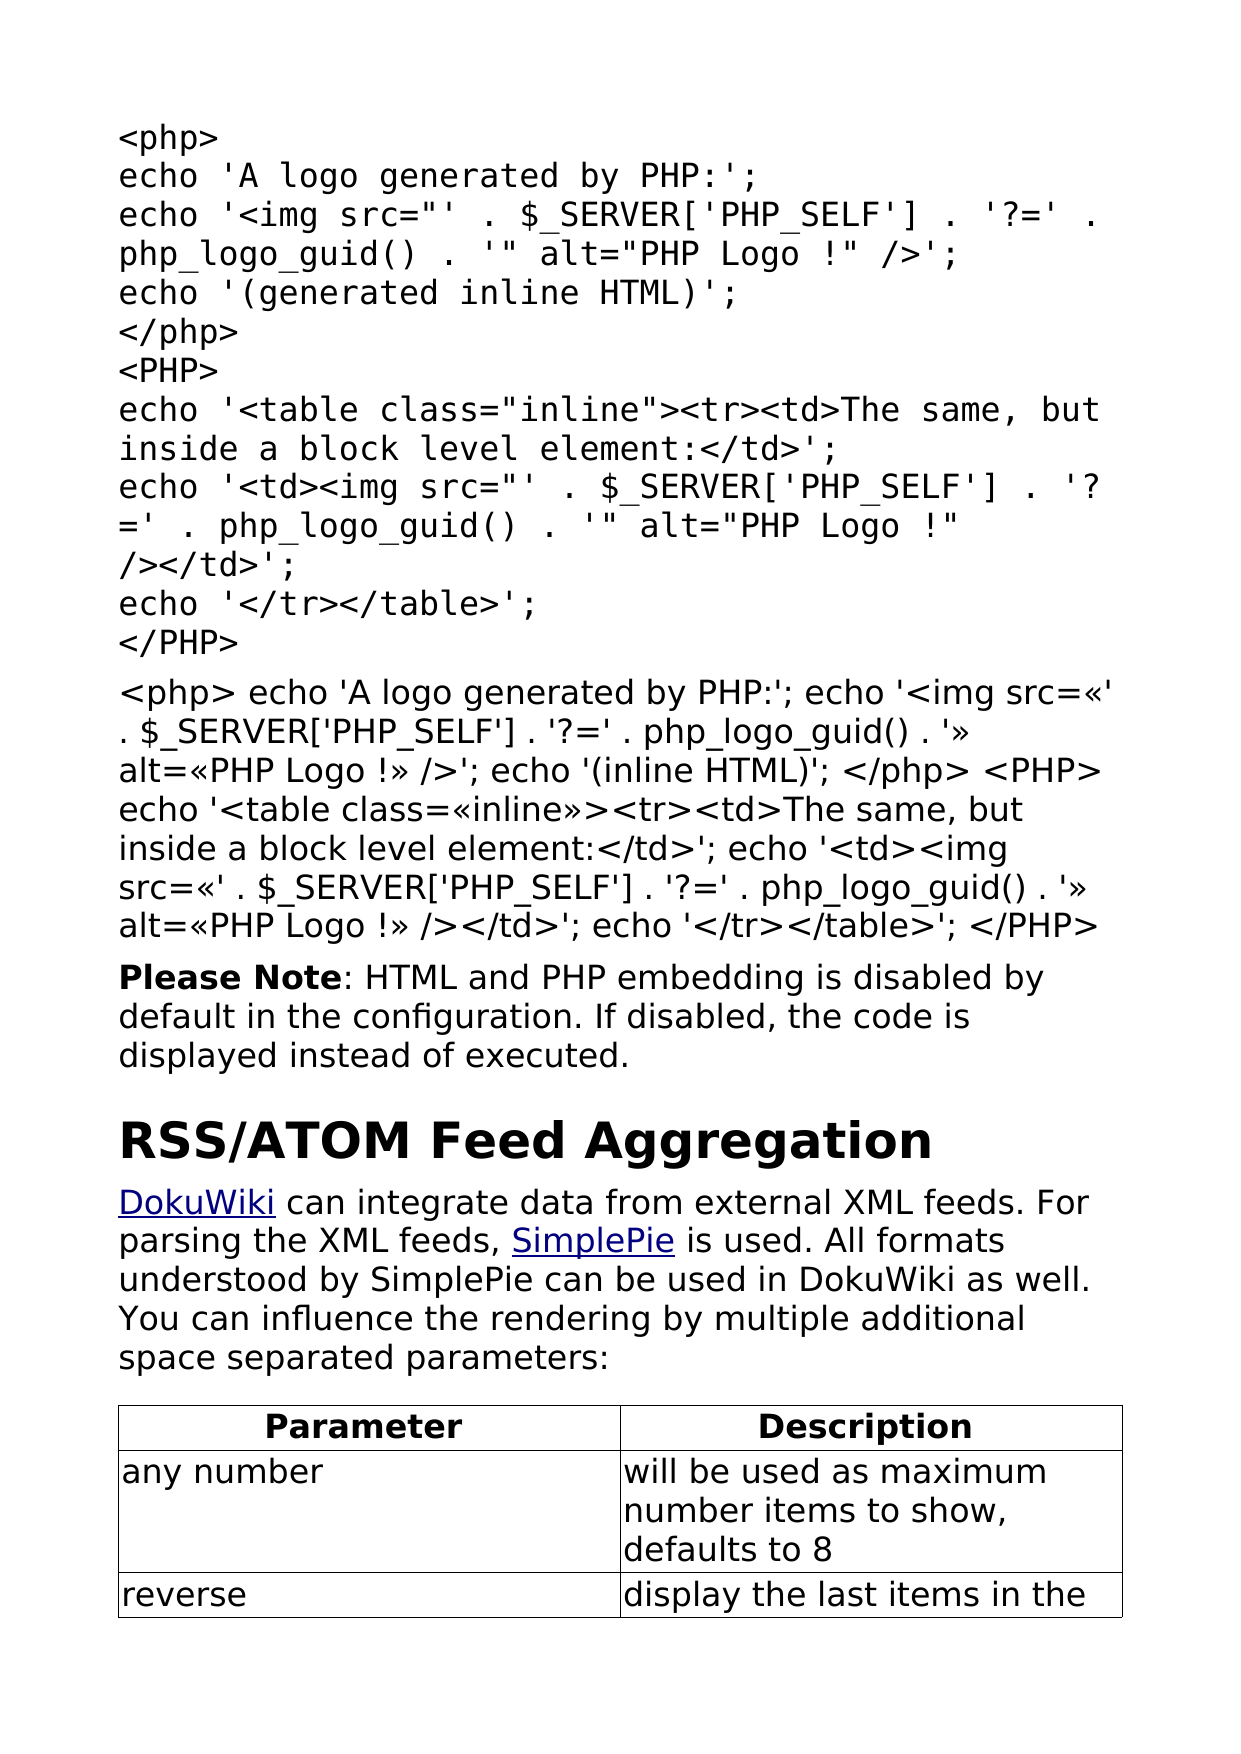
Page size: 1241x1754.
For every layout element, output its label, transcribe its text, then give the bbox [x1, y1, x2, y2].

table_cell reverse [119, 1573, 620, 1617]
subtitle RSS/ATOM Feed Aggregation [118, 1112, 1122, 1171]
table_header Description [621, 1406, 1122, 1449]
text <php> echo 'A logo generated by PHP:'; echo '<img src="' . $_SERVER['PHP_SELF'] . '?=' . php_logo_guid() . '" alt="PHP Logo !" />'; echo '(generated inline HTML)'; </php> <PHP> echo '<table class="inline"><tr><td>The same, but inside a block level element:</td>'; echo '<td><img src="' . $_SERVER['PHP_SELF'] . '?=' . php_logo_guid() . '" alt="PHP Logo !" /></td>'; echo '</tr></table>'; </PHP> [118, 118, 1122, 662]
text DokuWiki can integrate data from external XML feeds. For parsing the XML feeds, SimplePie is used. All formats understood by SimplePie can be used in DokuWiki as well. You can influence the rendering by multiple additional space separated parameters: [118, 1183, 1122, 1377]
table_cell display the last items in the [621, 1573, 1122, 1617]
table_header Parameter [119, 1406, 620, 1449]
text Please Note: HTML and PHP embedding is disabled by default in the configuration. If disabled, the code is displayed instead of executed. [118, 958, 1122, 1075]
table_cell any number [119, 1451, 620, 1572]
table_cell will be used as maximum number items to show, defaults to 8 [621, 1451, 1122, 1572]
text <php> echo 'A logo generated by PHP:'; echo '<img src=«' . $_SERVER['PHP_SELF'] . '?=' . php_logo_guid() . '» alt=«PHP Logo !» />'; echo '(inline HTML)'; </php> <PHP> echo '<table class=«inline»><tr><td>The same, but inside a block level element:</td>'; echo '<td><img src=«' . $_SERVER['PHP_SELF'] . '?=' . php_logo_guid() . '» alt=«PHP Logo !» /></td>'; echo '</tr></table>'; </PHP> [118, 674, 1122, 946]
